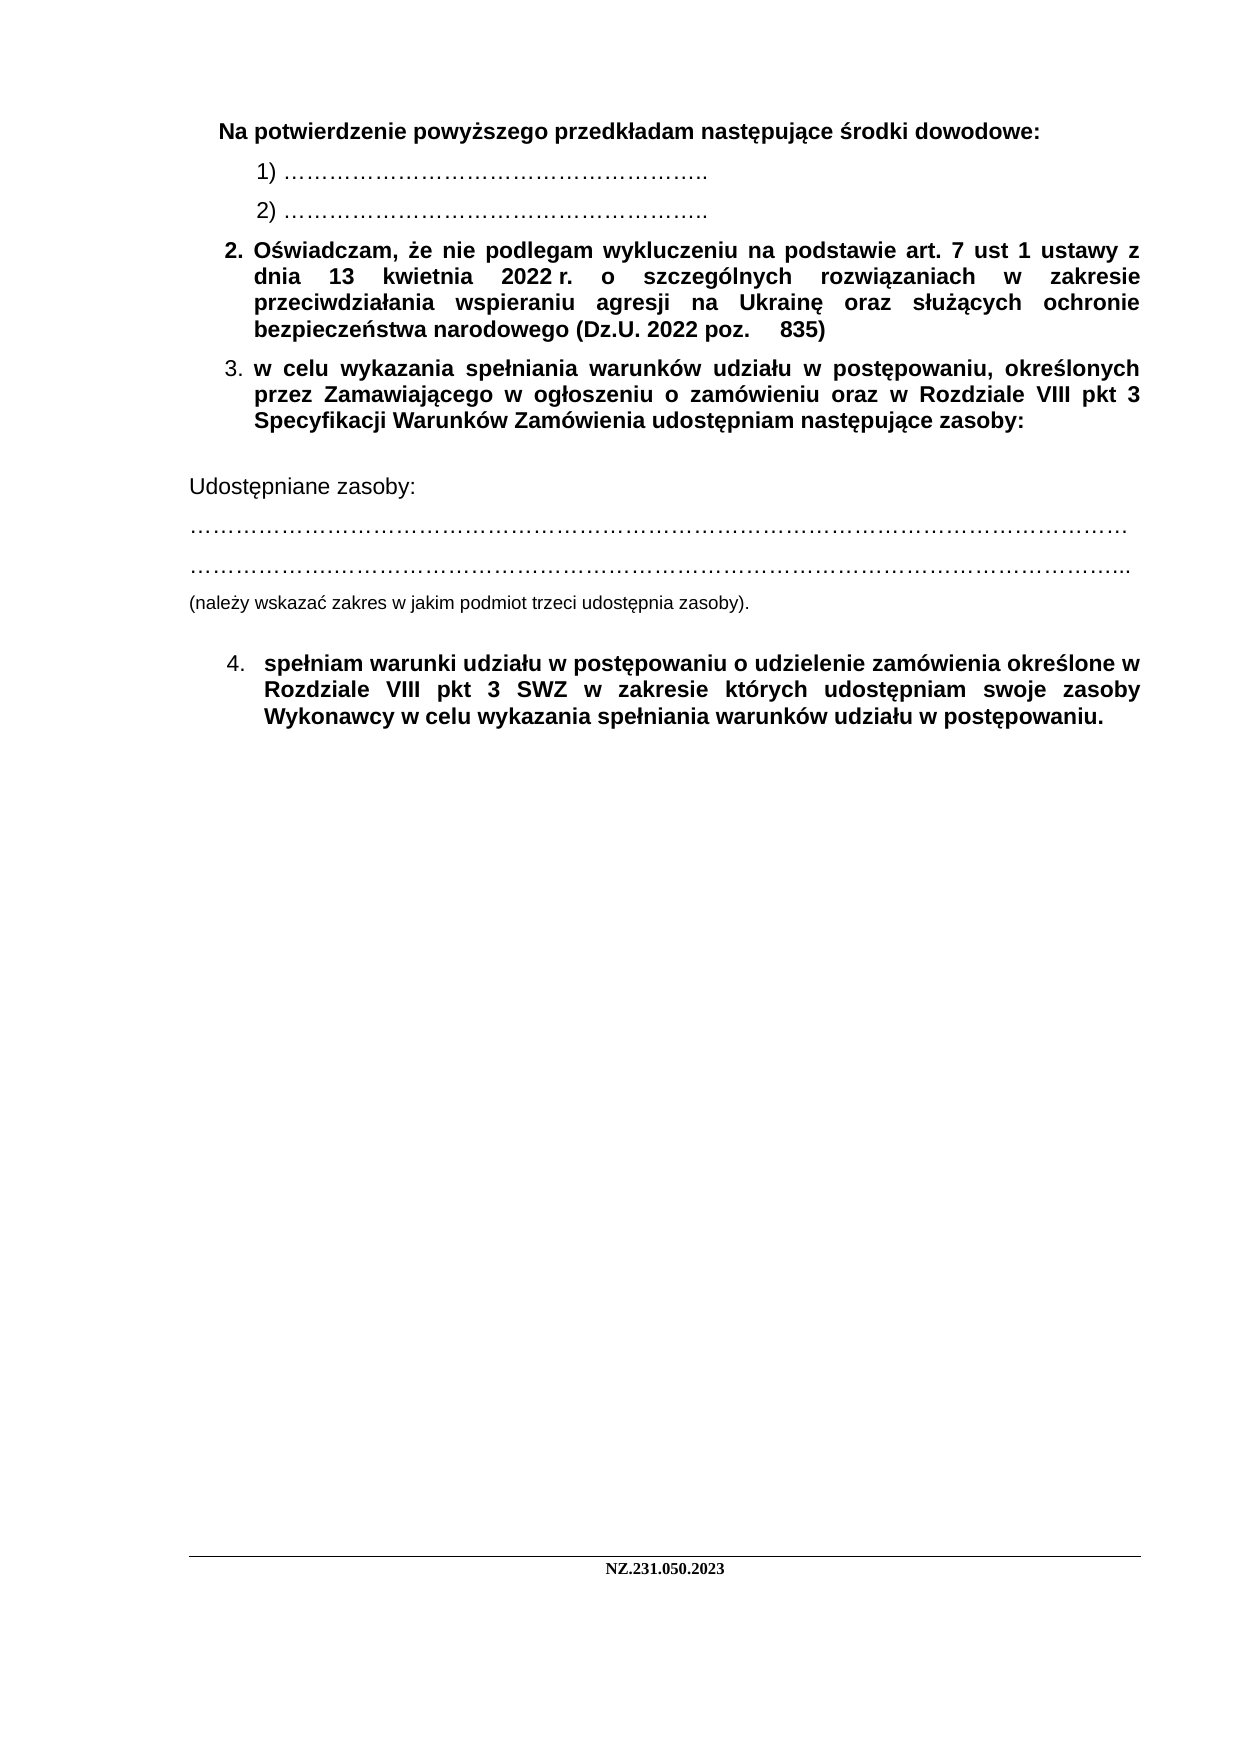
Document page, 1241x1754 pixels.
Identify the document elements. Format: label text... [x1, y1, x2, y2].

text Udostępniane zasoby: [189, 473, 1138, 499]
text 1) ……………………………………………….. [189, 158, 1138, 184]
list 2. Oświadczam, że nie podlegam wykluczeniu na podstawie art. 7 ust 1 ustawy z dnia 13 kwietnia 2022 r. o szczególnych rozwiązaniach w zakresie przeciwdziałania wspieraniu agresji na Ukrainę oraz służących ochronie bezpieczeństwa narodowego (Dz.U. 2022 poz. 835) [189, 237, 1141, 342]
list spełniam warunki udziału w postępowaniu o udzielenie zamówienia określone w Rozdziale VIII pkt 3 SWZ w zakresie których udostępniam swoje zasoby Wykonawcy w celu wykazania spełniania warunków udziału w postępowaniu. [226, 650, 1141, 729]
list w celu wykazania spełniania warunków udziału w postępowaniu, określonych przez Zamawiającego w ogłoszeniu o zamówieniu oraz w Rozdziale VIII pkt 3 Specyfikacji Warunków Zamówienia udostępniam następujące zasoby: [224, 354, 1141, 433]
text Na potwierdzenie powyższego przedkładam następujące środki dowodowe: [218, 118, 1141, 144]
text 2) ……………………………………………….. [189, 197, 1138, 223]
text (należy wskazać zakres w jakim podmiot trzeci udostępnia zasoby). [189, 591, 1138, 613]
text …………………………………………………………………………………………………………………………….…………………………………………………………………………………………... [189, 512, 1138, 578]
